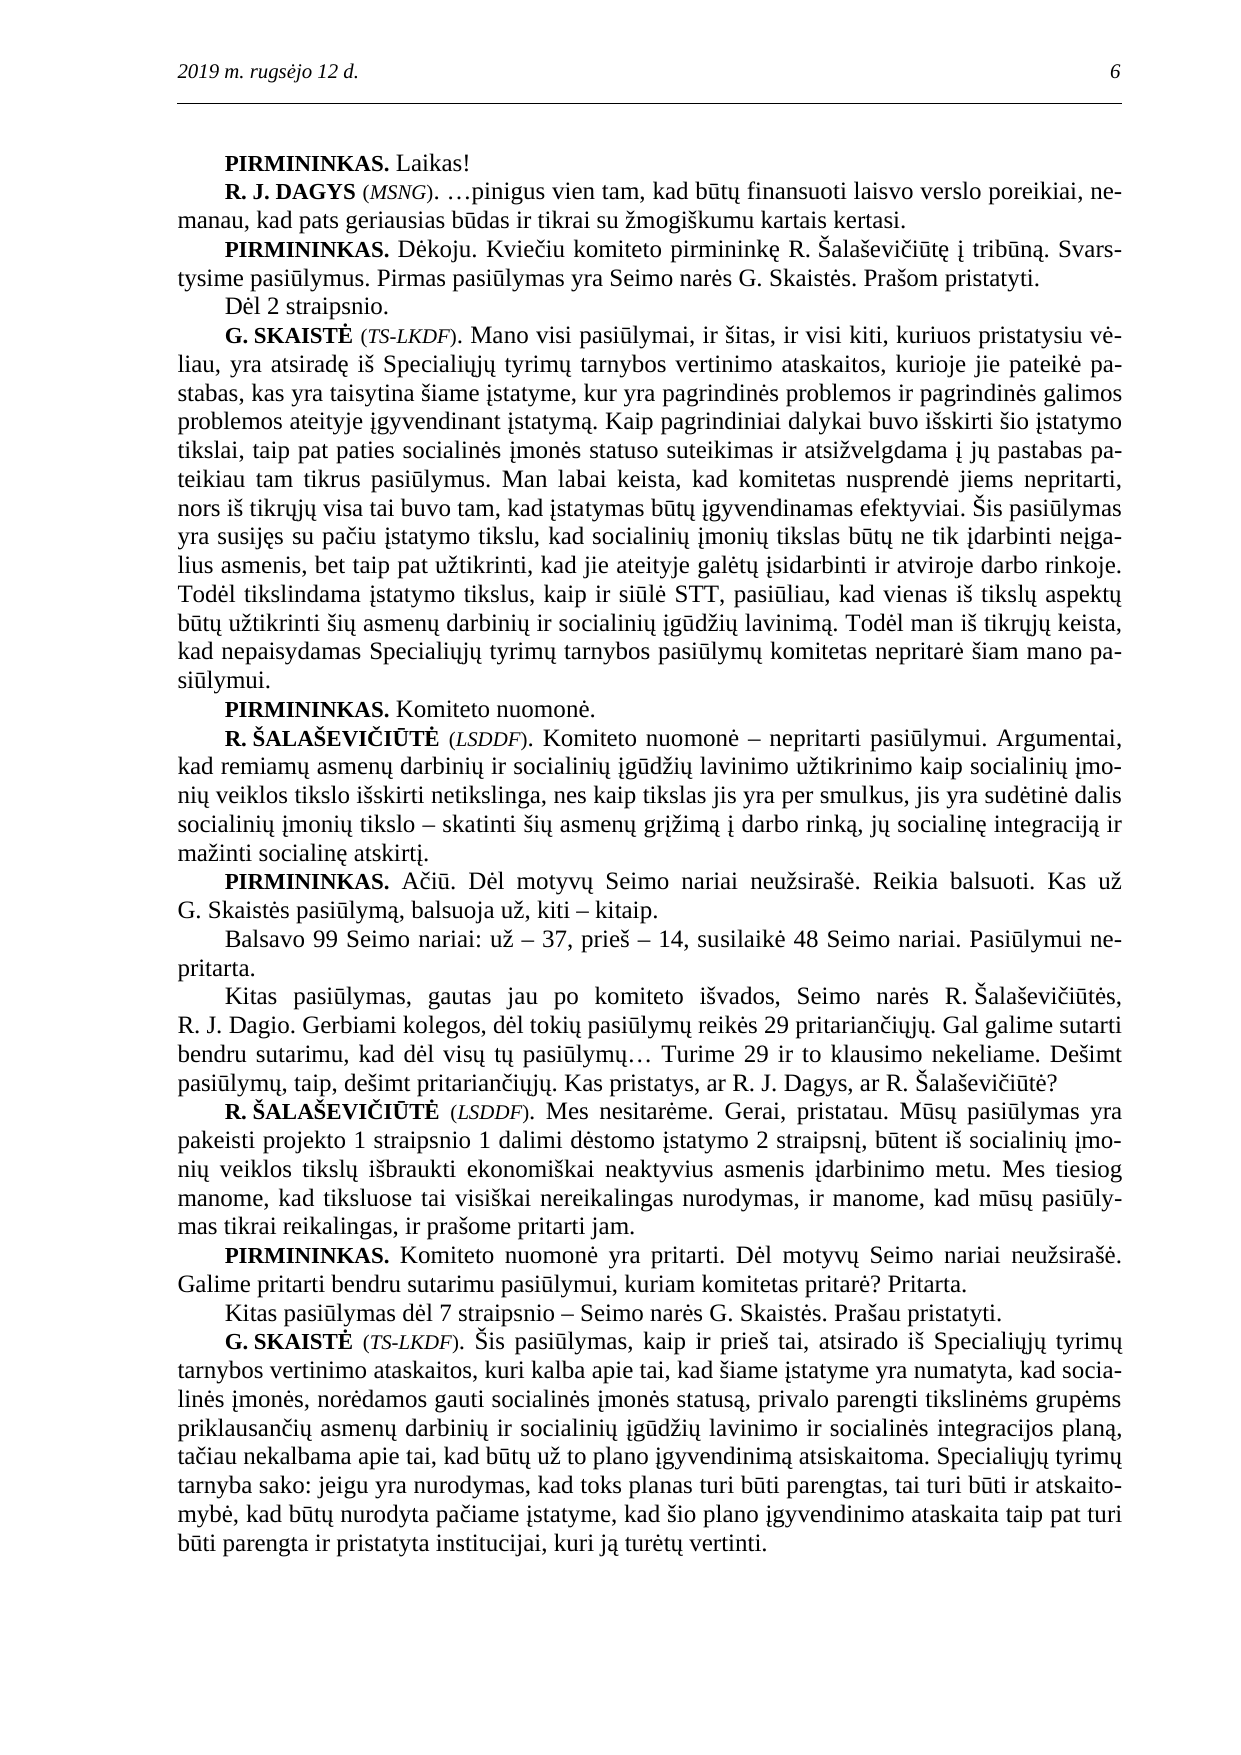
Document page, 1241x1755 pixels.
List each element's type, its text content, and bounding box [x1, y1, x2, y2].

text PIRMININKAS. Ko­mi­te­to nuo­mo­nė yra pri­tar­ti. Dėl mo­ty­vų Sei­mo na­riai ne­už­si­ra­šė. Ga­li­me pri­tar­ti ben­dru su­ta­ri­mu pa­siū­ly­mui, ku­riam ko­mi­te­tas pri­ta­rė? Pri­tar­ta. [177, 1240, 1122, 1298]
text Bal­sa­vo 99 Sei­mo na­riai: už – 37, prieš – 14, su­si­lai­kė 48 Sei­mo na­riai. Pa­siū­ly­mui ne­pri­tar­ta. [177, 924, 1122, 981]
text R. J. DAGYS (MSNG). …pi­ni­gus vien tam, kad bū­tų fi­nan­suo­ti lais­vo ver­slo po­rei­kiai, ne­ma­nau, kad pats ge­riau­sias bū­das ir tik­rai su žmo­giš­ku­mu kar­tais ker­ta­si. [177, 176, 1122, 234]
text PIRMININKAS. Ko­mi­te­to nuo­mo­nė. [177, 694, 1122, 723]
text R. ŠALAŠEVIČIŪTĖ (LSDDF). Mes ne­si­ta­rė­me. Ge­rai, pri­sta­tau. Mū­sų pa­siū­ly­mas yra pa­keis­ti pro­jek­to 1 straips­nio 1 da­li­mi dės­to­mo įsta­ty­mo 2 straips­nį, bū­tent iš so­cia­li­nių įmo­nių veik­los tiks­lų iš­brauk­ti eko­no­miš­kai ne­ak­ty­vius as­me­nis įdar­bi­ni­mo me­tu. Mes tie­siog ma­no­me, kad tiks­luo­se tai vi­siš­kai ne­rei­ka­lin­gas nu­ro­dy­mas, ir ma­no­me, kad mū­sų pa­siū­ly­mas tik­rai rei­ka­lin­gas, ir pra­šo­me pri­tar­ti jam. [177, 1096, 1122, 1240]
text Ki­tas pa­siū­ly­mas, gau­tas jau po ko­mi­te­to iš­va­dos, Sei­mo na­rės R. Ša­la­še­vi­čiū­tės, R. J. Da­gio. Ger­bia­mi ko­le­gos, dėl to­kių pa­siū­ly­mų rei­kės 29 pri­ta­rian­čių­jų. Gal ga­li­me su­tar­ti ben­dru su­ta­ri­mu, kad dėl vi­sų tų pa­siū­ly­mų… Tu­ri­me 29 ir to klau­si­mo ne­ke­lia­me. De­šimt pa­siū­ly­mų, taip, de­šimt pri­ta­rian­čių­jų. Kas pri­sta­tys, ar R. J. Da­gys, ar R. Ša­la­še­vi­čiū­tė? [177, 981, 1122, 1096]
text PIRMININKAS. Lai­kas! [177, 148, 1122, 176]
text Dėl 2 straips­nio. [177, 291, 1122, 320]
text G. SKAISTĖ (TS-LKDF). Šis pa­siū­ly­mas, kaip ir prieš tai, at­si­ra­do iš Spe­cia­lių­jų ty­ri­mų tar­ny­bos ver­ti­ni­mo ata­skai­tos, ku­ri kal­ba apie tai, kad šia­me įsta­ty­me yra nu­ma­ty­ta, kad so­cia­li­nės įmo­nės, no­rė­da­mos gau­ti so­cia­li­nės įmo­nės sta­tu­są, pri­va­lo pa­reng­ti tiks­li­nėms gru­pėms pri­klau­san­čių as­me­nų dar­bi­nių ir so­cia­li­nių įgū­džių la­vi­ni­mo ir so­cia­li­nės in­teg­ra­ci­jos pla­ną, ta­čiau ne­kal­ba­ma apie tai, kad bū­tų už to pla­no įgy­ven­di­ni­mą at­si­skai­to­ma. Spe­cia­lių­jų ty­ri­mų tar­ny­ba sa­ko: jei­gu yra nu­ro­dy­mas, kad toks pla­nas tu­ri bū­ti pa­reng­tas, tai tu­ri bū­ti ir at­skai­to­my­bė, kad bū­tų nu­ro­dy­ta pa­čia­me įsta­ty­me, kad šio pla­no įgy­ven­di­ni­mo ata­skai­ta taip pat tu­ri bū­ti pa­reng­ta ir pri­sta­ty­ta ins­ti­tu­ci­jai, ku­ri ją tu­rė­tų ver­tin­ti. [177, 1326, 1122, 1556]
text G. SKAISTĖ (TS-LKDF). Ma­no vi­si pa­siū­ly­mai, ir ši­tas, ir vi­si ki­ti, ku­riuos pri­sta­ty­siu vė­liau, yra at­si­ra­dę iš Spe­cia­lių­jų ty­ri­mų tar­ny­bos ver­ti­ni­mo ata­skai­tos, ku­rio­je jie pa­tei­kė pa­stabas, kas yra tai­sy­ti­na šia­me įsta­ty­me, kur yra pa­grin­di­nės pro­ble­mos ir pa­grin­di­nės ga­li­mos pro­ble­mos at­ei­ty­je įgy­ven­di­nant įsta­ty­mą. Kaip pa­grin­di­niai da­ly­kai bu­vo iš­skir­ti šio įsta­ty­mo tiks­lai, taip pat pa­ties so­cia­li­nės įmo­nės sta­tu­so su­tei­ki­mas ir at­si­žvelg­da­ma į jų pa­sta­bas pa­tei­kiau tam tik­rus pa­siū­ly­mus. Man la­bai keis­ta, kad ko­mi­te­tas nu­spren­dė jiems ne­pri­tar­ti, nors iš tik­rų­jų vi­sa tai bu­vo tam, kad įsta­ty­mas bū­tų įgy­ven­di­na­mas efek­ty­viai. Šis pa­siū­ly­mas yra su­si­jęs su pa­čiu įsta­ty­mo tiks­lu, kad so­cia­li­nių įmo­nių tiks­las bū­tų ne tik įdar­bin­ti ne­įga­lius as­me­nis, bet taip pat už­tik­rin­ti, kad jie at­ei­ty­je ga­lė­tų įsi­dar­bin­ti ir at­vi­ro­je dar­bo rin­ko­je. To­dėl tiks­lin­da­ma įsta­ty­mo tiks­lus, kaip ir siū­lė STT, pa­siū­liau, kad vie­nas iš tiks­lų as­pek­tų bū­tų už­tik­rin­ti šių as­me­nų dar­bi­nių ir so­cia­li­nių įgū­džių la­vi­ni­mą. To­dėl man iš tik­rų­jų keis­ta, kad ne­pai­sy­da­mas Spe­cia­lių­jų ty­ri­mų tar­ny­bos pa­siū­ly­mų ko­mi­te­tas ne­pri­ta­rė šiam ma­no pa­siū­ly­mui. [177, 320, 1122, 694]
text Ki­tas pa­siū­ly­mas dėl 7 straips­nio – Sei­mo na­rės G. Skais­tės. Pra­šau pri­sta­ty­ti. [177, 1298, 1122, 1326]
text PIRMININKAS. Dė­ko­ju. Kvie­čiu ko­mi­te­to pir­mi­nin­kę R. Ša­la­še­vi­čiū­tę į tri­bū­ną. Svars­ty­si­me pa­siū­ly­mus. Pir­mas pa­siū­ly­mas yra Sei­mo na­rės G. Skais­tės. Pra­šom pri­sta­ty­ti. [177, 234, 1122, 291]
text R. ŠALAŠEVIČIŪTĖ (LSDDF). Ko­mi­te­to nuo­mo­nė – ne­pri­tar­ti pa­siū­ly­mui. Ar­gu­men­tai, kad re­mia­mų as­me­nų dar­bi­nių ir so­cia­li­nių įgū­džių la­vi­ni­mo už­tik­ri­ni­mo kaip so­cia­li­nių įmo­nių veik­los tiks­lo iš­skir­ti ne­tiks­lin­ga, nes kaip tiks­las jis yra per smul­kus, jis yra su­dė­ti­nė da­lis so­cia­li­nių įmo­nių tiks­lo – ska­tin­ti šių as­me­nų grį­ži­mą į dar­bo rin­ką, jų so­cia­li­nę in­teg­ra­ci­ją ir ma­žin­ti so­cia­li­nę at­skir­tį. [177, 723, 1122, 866]
text PIRMININKAS. Ačiū. Dėl mo­ty­vų Sei­mo na­riai ne­už­si­ra­šė. Rei­kia bal­suo­ti. Kas už G. Skais­tės pa­siū­ly­mą, bal­suo­ja už, ki­ti – ki­taip. [177, 866, 1122, 924]
